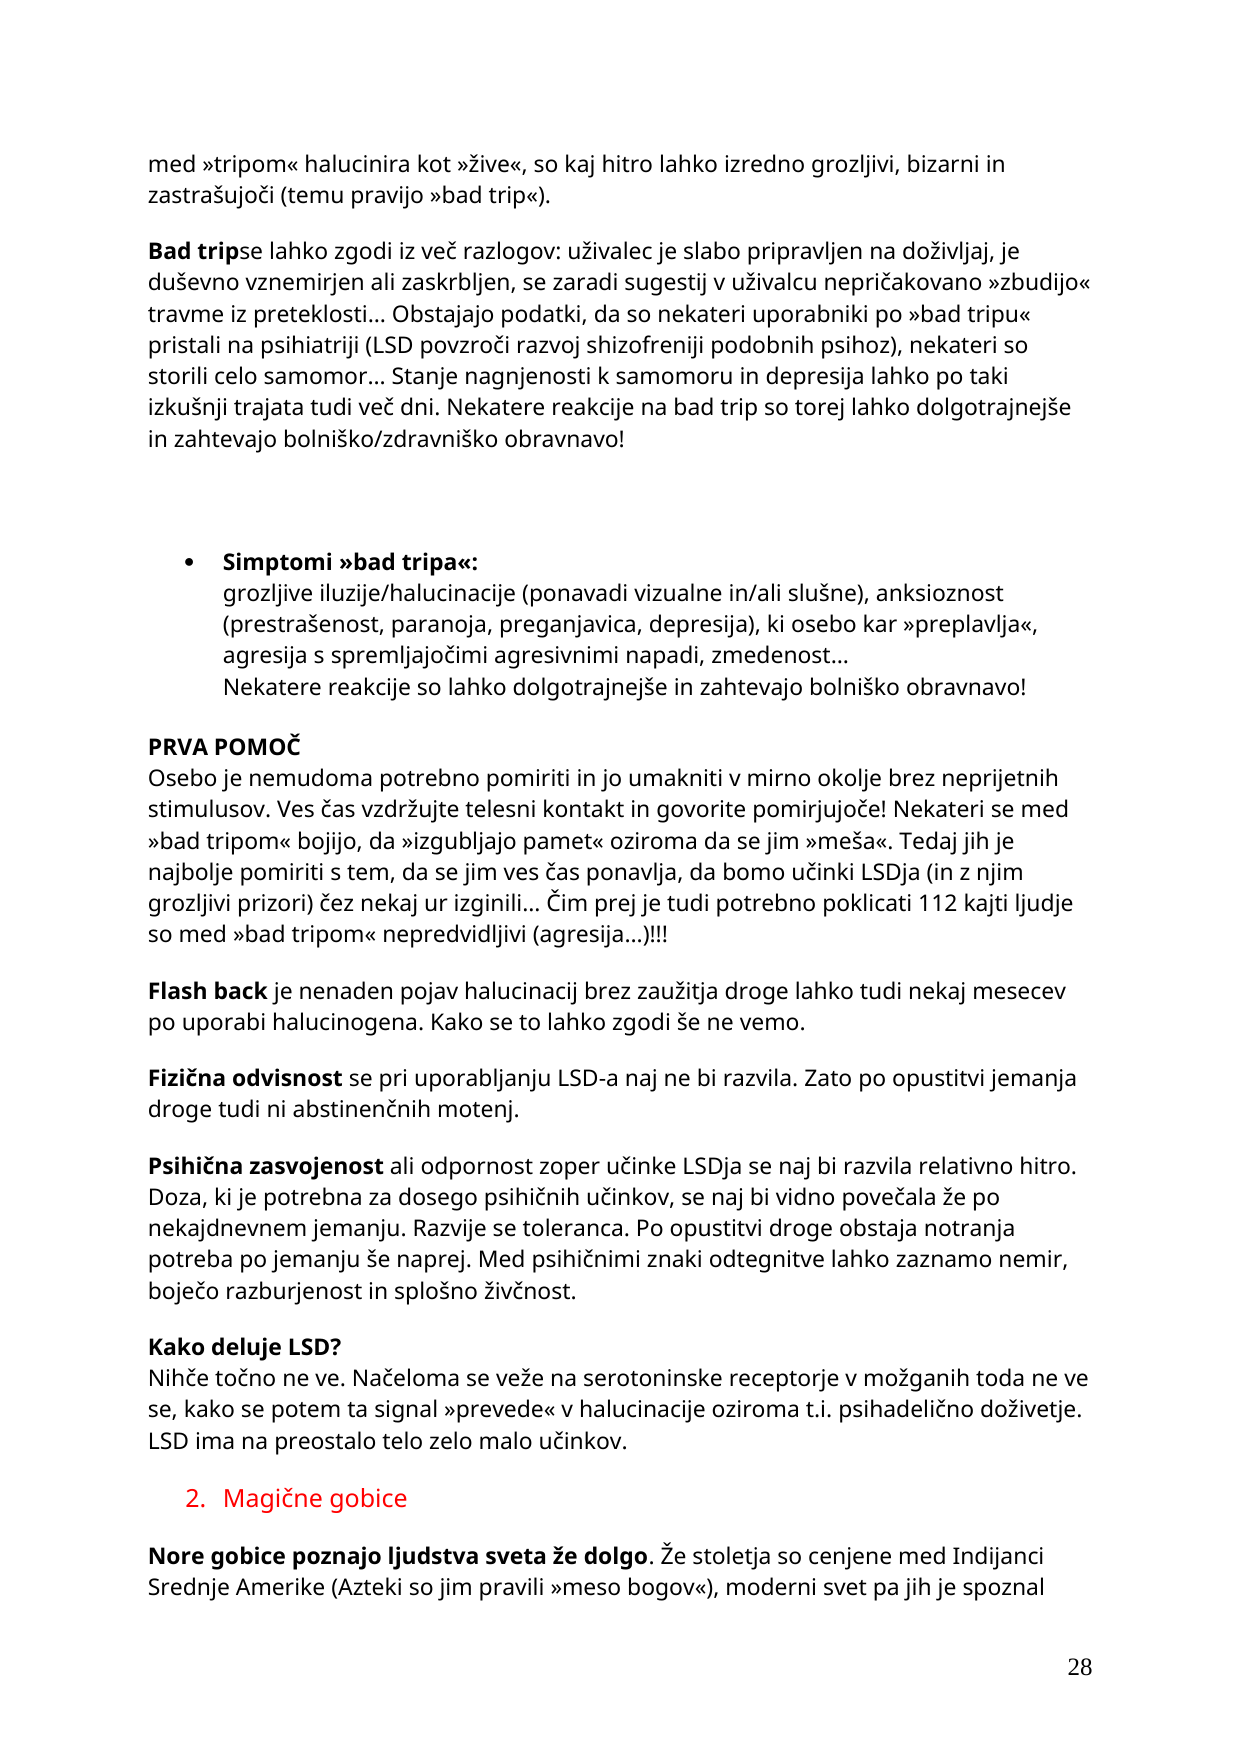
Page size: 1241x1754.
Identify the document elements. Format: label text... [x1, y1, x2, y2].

text Kako deluje LSD? Nihče točno ne ve. Načeloma se veže na serotoninske receptorje v možganih toda ne ve se, kako se potem ta signal »prevede« v halucinacije oziroma t.i. psihadelično doživetje. LSD ima na preostalo telo zelo malo učinkov. [148, 1331, 1093, 1456]
text PRVA POMOČ Osebo je nemudoma potrebno pomiriti in jo umakniti v mirno okolje brez neprijetnih stimulusov. Ves čas vzdržujte telesni kontakt in govorite pomirjujoče! Nekateri se med »bad tripom« bojijo, da »izgubljajo pamet« oziroma da se jim »meša«. Tedaj jih je najbolje pomiriti s tem, da se jim ves čas ponavlja, da bomo učinki LSDja (in z njim grozljivi prizori) čez nekaj ur izginili… Čim prej je tudi potrebno poklicati 112 kajti ljudje so med »bad tripom« nepredvidljivi (agresija…)!!! [148, 731, 1093, 950]
text Fizična odvisnost se pri uporabljanju LSD-a naj ne bi razvila. Zato po opustitvi jemanja droge tudi ni abstinenčnih motenj. [148, 1062, 1093, 1125]
list Simptomi »bad tripa«: grozljive iluzije/halucinacije (ponavadi vizualne in/ali slušne), anksioznost (prestrašenost, paranoja, preganjavica, depresija), ki osebo kar »preplavlja«, agresija s spremljajočimi agresivnimi napadi, zmedenost… Nekatere reakcije so lahko dolgotrajnejše in zahtevajo bolniško obravnavo! [185, 546, 1093, 702]
text Nore gobice poznajo ljudstva sveta že dolgo. Že stoletja so cenjene med Indijanci Srednje Amerike (Azteki so jim pravili »meso bogov«), moderni svet pa jih je spoznal [148, 1540, 1093, 1602]
text Bad tripse lahko zgodi iz več razlogov: uživalec je slabo pripravljen na doživljaj, je duševno vznemirjen ali zaskrbljen, se zaradi sugestij v uživalcu nepričakovano »zbudijo« travme iz preteklosti… Obstajajo podatki, da so nekateri uporabniki po »bad tripu« pristali na psihiatriji (LSD povzroči razvoj shizofreniji podobnih psihoz), nekateri so storili celo samomor… Stanje nagnjenosti k samomoru in depresija lahko po taki izkušnji trajata tudi več dni. Nekatere reakcije na bad trip so torej lahko dolgotrajnejše in zahtevajo bolniško/zdravniško obravnavo! [148, 235, 1093, 454]
list Magične gobice [185, 1481, 1093, 1515]
text Psihična zasvojenost ali odpornost zoper učinke LSDja se naj bi razvila relativno hitro. Doza, ki je potrebna za dosego psihičnih učinkov, se naj bi vidno povečala že po nekajdnevnem jemanju. Razvije se toleranca. Po opustitvi droge obstaja notranja potreba po jemanju še naprej. Med psihičnimi znaki odtegnitve lahko zaznamo nemir, boječo razburjenost in splošno živčnost. [148, 1150, 1093, 1306]
text med »tripom« halucinira kot »žive«, so kaj hitro lahko izredno grozljivi, bizarni in zastrašujoči (temu pravijo »bad trip«). [148, 148, 1093, 210]
text Flash back je nenaden pojav halucinacij brez zaužitja droge lahko tudi nekaj mesecev po uporabi halucinogena. Kako se to lahko zgodi še ne vemo. [148, 975, 1093, 1037]
